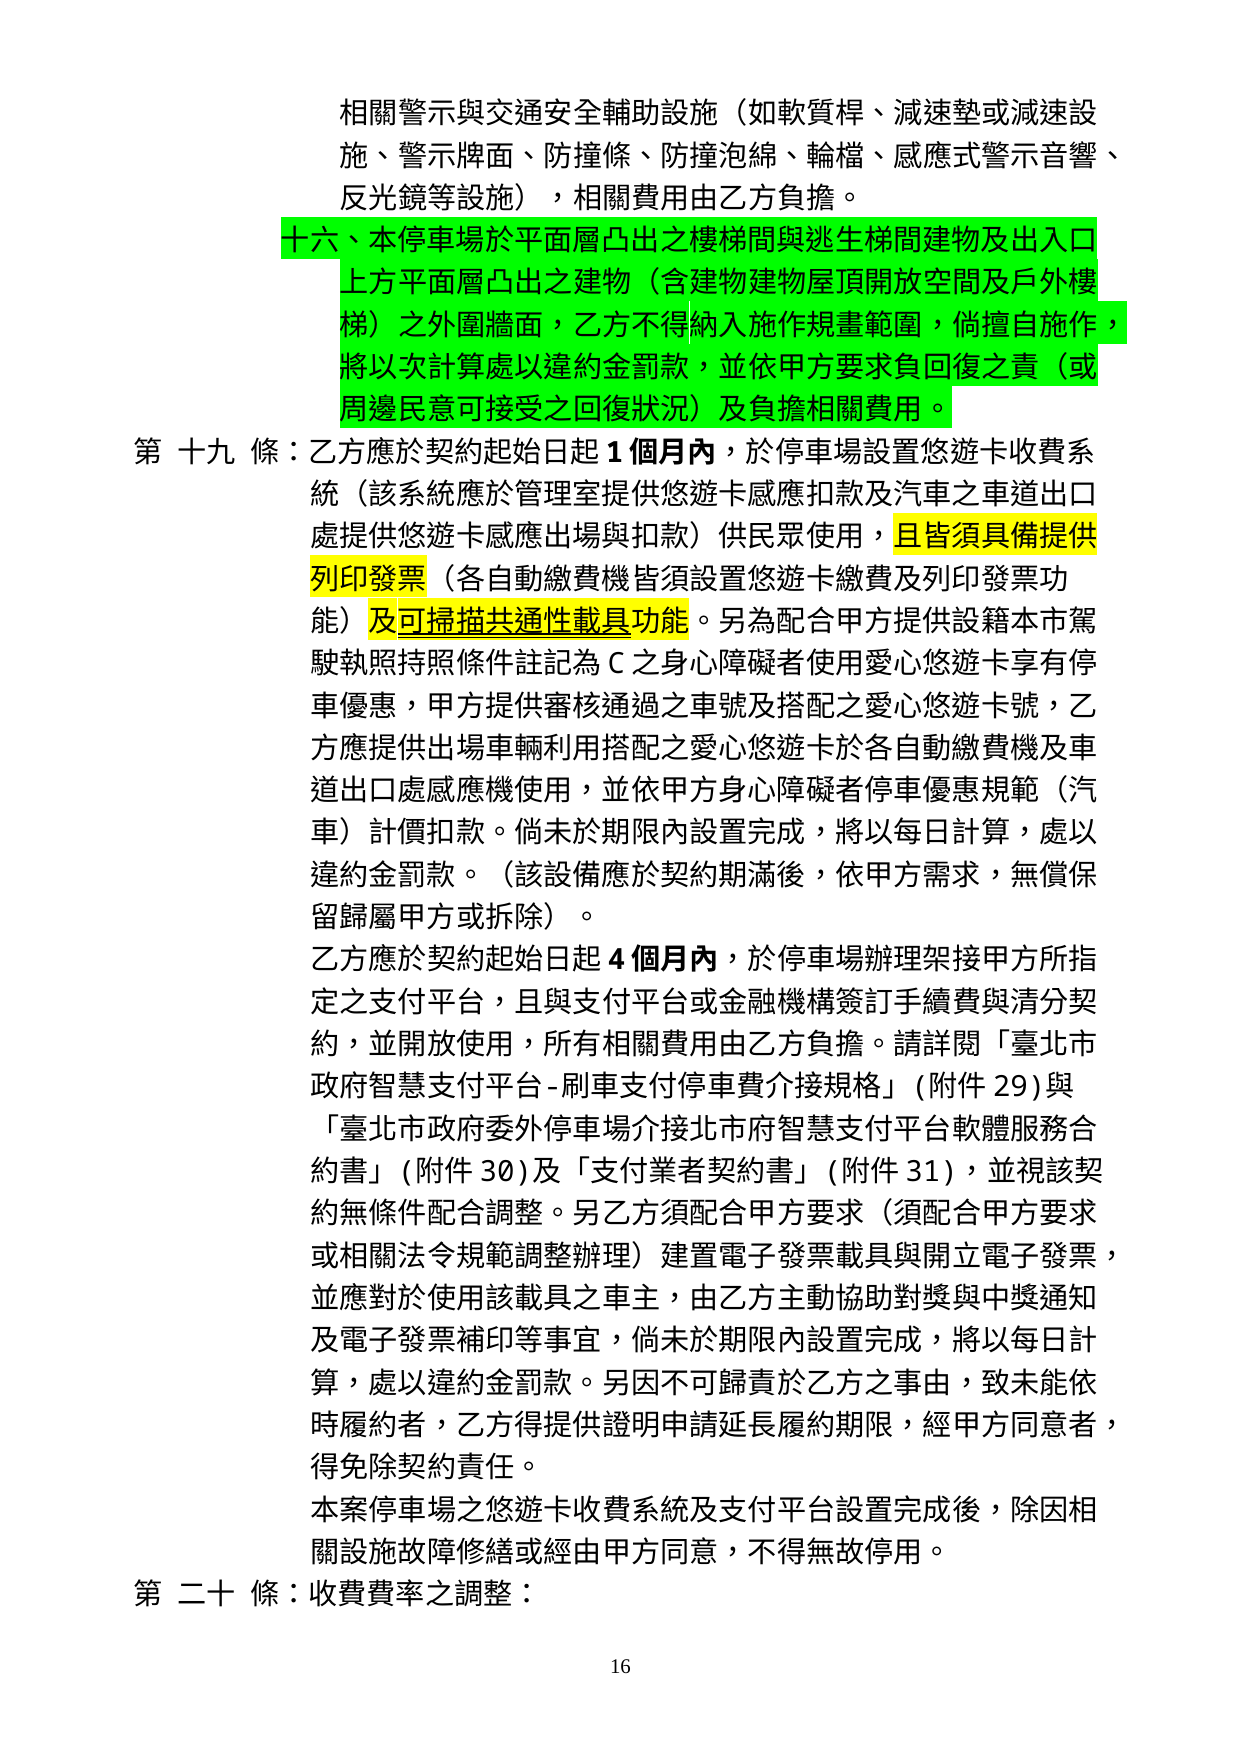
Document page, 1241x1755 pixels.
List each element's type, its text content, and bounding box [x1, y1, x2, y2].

text 十六、本停車場於平面層凸出之樓梯間與逃生梯間建物及出入口上方平面層凸出之建物（含建物建物屋頂開放空間及戶外樓梯）之外圍牆面，乙方不得納入施作規畫範圍，倘擅自施作，將以次計算處以違約金罰款，並依甲方要求負回復之責（或周邊民意可接受之回復狀況）及負擔相關費用。 [281, 217, 1122, 428]
text 第 十九 條：乙方應於契約起始日起1個月內，於停車場設置悠遊卡收費系統（該系統應於管理室提供悠遊卡感應扣款及汽車之車道出口處提供悠遊卡感應出場與扣款）供民眾使用，且皆須具備提供列印發票（各自動繳費機皆須設置悠遊卡繳費及列印發票功能）及可掃描共通性載具功能。另為配合甲方提供設籍本市駕駛執照持照條件註記為C之身心障礙者使用愛心悠遊卡享有停車優惠，甲方提供審核通過之車號及搭配之愛心悠遊卡號，乙方應提供出場車輛利用搭配之愛心悠遊卡於各自動繳費機及車道出口處感應機使用，並依甲方身心障礙者停車優惠規範（汽車）計價扣款。倘未於期限內設置完成，將以每日計算，處以違約金罰款。（該設備應於契約期滿後，依甲方需求，無償保留歸屬甲方或拆除）。 [133, 428, 1122, 936]
text 乙方應於契約起始日起4個月內，於停車場辦理架接甲方所指定之支付平台，且與支付平台或金融機構簽訂手續費與清分契約，並開放使用，所有相關費用由乙方負擔。請詳閱「臺北市政府智慧支付平台-刷車支付停車費介接規格」(附件29)與「臺北市政府委外停車場介接北市府智慧支付平台軟體服務合約書」(附件30)及「支付業者契約書」(附件31)，並視該契約無條件配合調整。另乙方須配合甲方要求（須配合甲方要求或相關法令規範調整辦理）建置電子發票載具與開立電子發票，並應對於使用該載具之車主，由乙方主動協助對獎與中獎通知及電子發票補印等事宜，倘未於期限內設置完成，將以每日計算，處以違約金罰款。另因不可歸責於乙方之事由，致未能依時履約者，乙方得提供證明申請延長履約期限，經甲方同意者，得免除契約責任。 [310, 936, 1122, 1486]
text 本案停車場之悠遊卡收費系統及支付平台設置完成後，除因相關設施故障修繕或經由甲方同意，不得無故停用。 [310, 1486, 1122, 1571]
text 十五、乙方應無條件配合甲方要求於停車場內甲方指定位置增設相關警示與交通安全輔助設施（如軟質桿、減速墊或減速設施、警示牌面、防撞條、防撞泡綿、輪檔、感應式警示音響、反光鏡等設施），相關費用由乙方負擔。 [281, 90, 1122, 217]
text 第 二十 條：收費費率之調整： [133, 1571, 1122, 1613]
